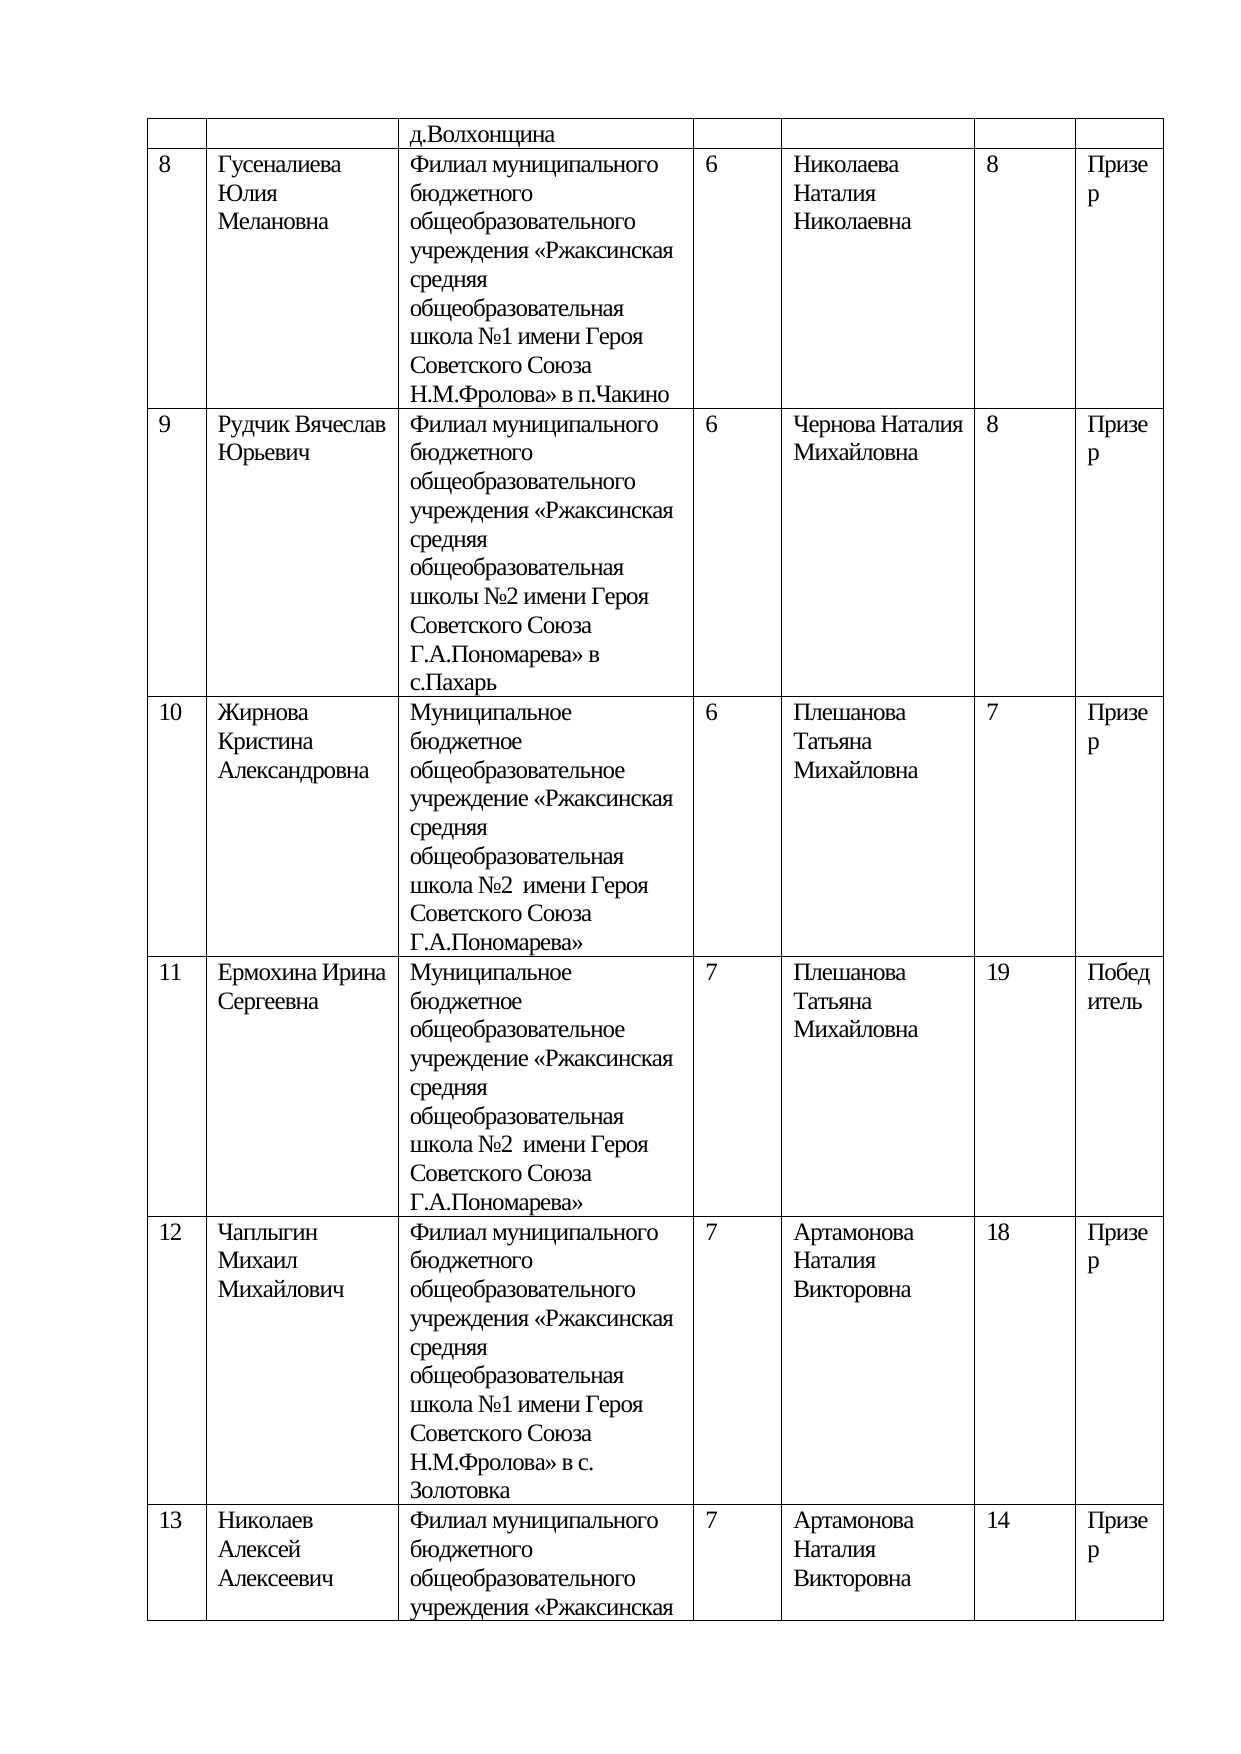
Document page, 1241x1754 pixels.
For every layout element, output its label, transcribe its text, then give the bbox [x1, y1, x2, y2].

table_cell Муниципальное бюджетное общеобразовательное учреждение «Ржаксинская средняя общеобразовательная школа №2 имени Героя Советского Союза Г.А.Пономарева» [399, 957, 693, 1216]
table_cell 9 [148, 409, 206, 696]
table_cell Жирнова Кристина Александровна [207, 697, 398, 956]
table_cell Артамонова Наталия Викторовна [782, 1217, 974, 1504]
table_cell Призер [1076, 409, 1163, 696]
table_cell 7 [694, 1217, 781, 1504]
table_cell Гусеналиева Юлия Мелановна [207, 149, 398, 408]
table_cell [207, 119, 398, 148]
table_cell Плешанова Татьяна Михайловна [782, 957, 974, 1216]
table_cell Николаев Алексей Алексеевич [207, 1505, 398, 1620]
table_cell Филиал муниципального бюджетного общеобразовательного учреждения «Ржаксинская средняя общеобразовательная школа №1 имени Героя Советского Союза Н.М.Фролова» в с. Золотовка [399, 1217, 693, 1504]
table_cell 7 [975, 697, 1075, 956]
table_cell Филиал муниципального бюджетного общеобразовательного учреждения «Ржаксинская средняя общеобразовательная школы №2 имени Героя Советского Союза Г.А.Пономарева» в с.Пахарь [399, 409, 693, 696]
table_cell 7 [694, 1505, 781, 1620]
table_cell Призер [1076, 149, 1163, 408]
table_cell Филиал муниципального бюджетного общеобразовательного учреждения «Ржаксинская средняя общеобразовательная школа №1 имени Героя Советского Союза Н.М.Фролова» в п.Чакино [399, 149, 693, 408]
table_cell Чаплыгин Михаил Михайлович [207, 1217, 398, 1504]
table_cell Филиал муниципального бюджетного общеобразовательного учреждения «Ржаксинская [399, 1505, 693, 1620]
table_cell 10 [148, 697, 206, 956]
table_cell 6 [694, 149, 781, 408]
table_cell 7 [694, 957, 781, 1216]
table_cell 18 [975, 1217, 1075, 1504]
table_cell Призер [1076, 1505, 1163, 1620]
table_cell [148, 119, 206, 148]
table_cell 8 [975, 409, 1075, 696]
table_cell [782, 119, 974, 148]
table_cell 14 [975, 1505, 1075, 1620]
table_cell 12 [148, 1217, 206, 1504]
table_cell 11 [148, 957, 206, 1216]
table_cell Чернова Наталия Михайловна [782, 409, 974, 696]
table_cell 6 [694, 697, 781, 956]
table_cell Ермохина Ирина Сергеевна [207, 957, 398, 1216]
table_cell Николаева Наталия Николаевна [782, 149, 974, 408]
table_cell [1076, 119, 1163, 148]
table_cell Призер [1076, 1217, 1163, 1504]
table_cell Артамонова Наталия Викторовна [782, 1505, 974, 1620]
table_cell Рудчик Вячеслав Юрьевич [207, 409, 398, 696]
table_cell 19 [975, 957, 1075, 1216]
table_cell Победитель [1076, 957, 1163, 1216]
table_cell 6 [694, 409, 781, 696]
table_cell Плешанова Татьяна Михайловна [782, 697, 974, 956]
table_cell Муниципальное бюджетное общеобразовательное учреждение «Ржаксинская средняя общеобразовательная школа №2 имени Героя Советского Союза Г.А.Пономарева» [399, 697, 693, 956]
table_cell [694, 119, 781, 148]
table_cell 8 [975, 149, 1075, 408]
table_cell 8 [148, 149, 206, 408]
table_cell [975, 119, 1075, 148]
table_cell д.Волхонщина [399, 119, 693, 148]
table_cell Призер [1076, 697, 1163, 956]
table_cell 13 [148, 1505, 206, 1620]
